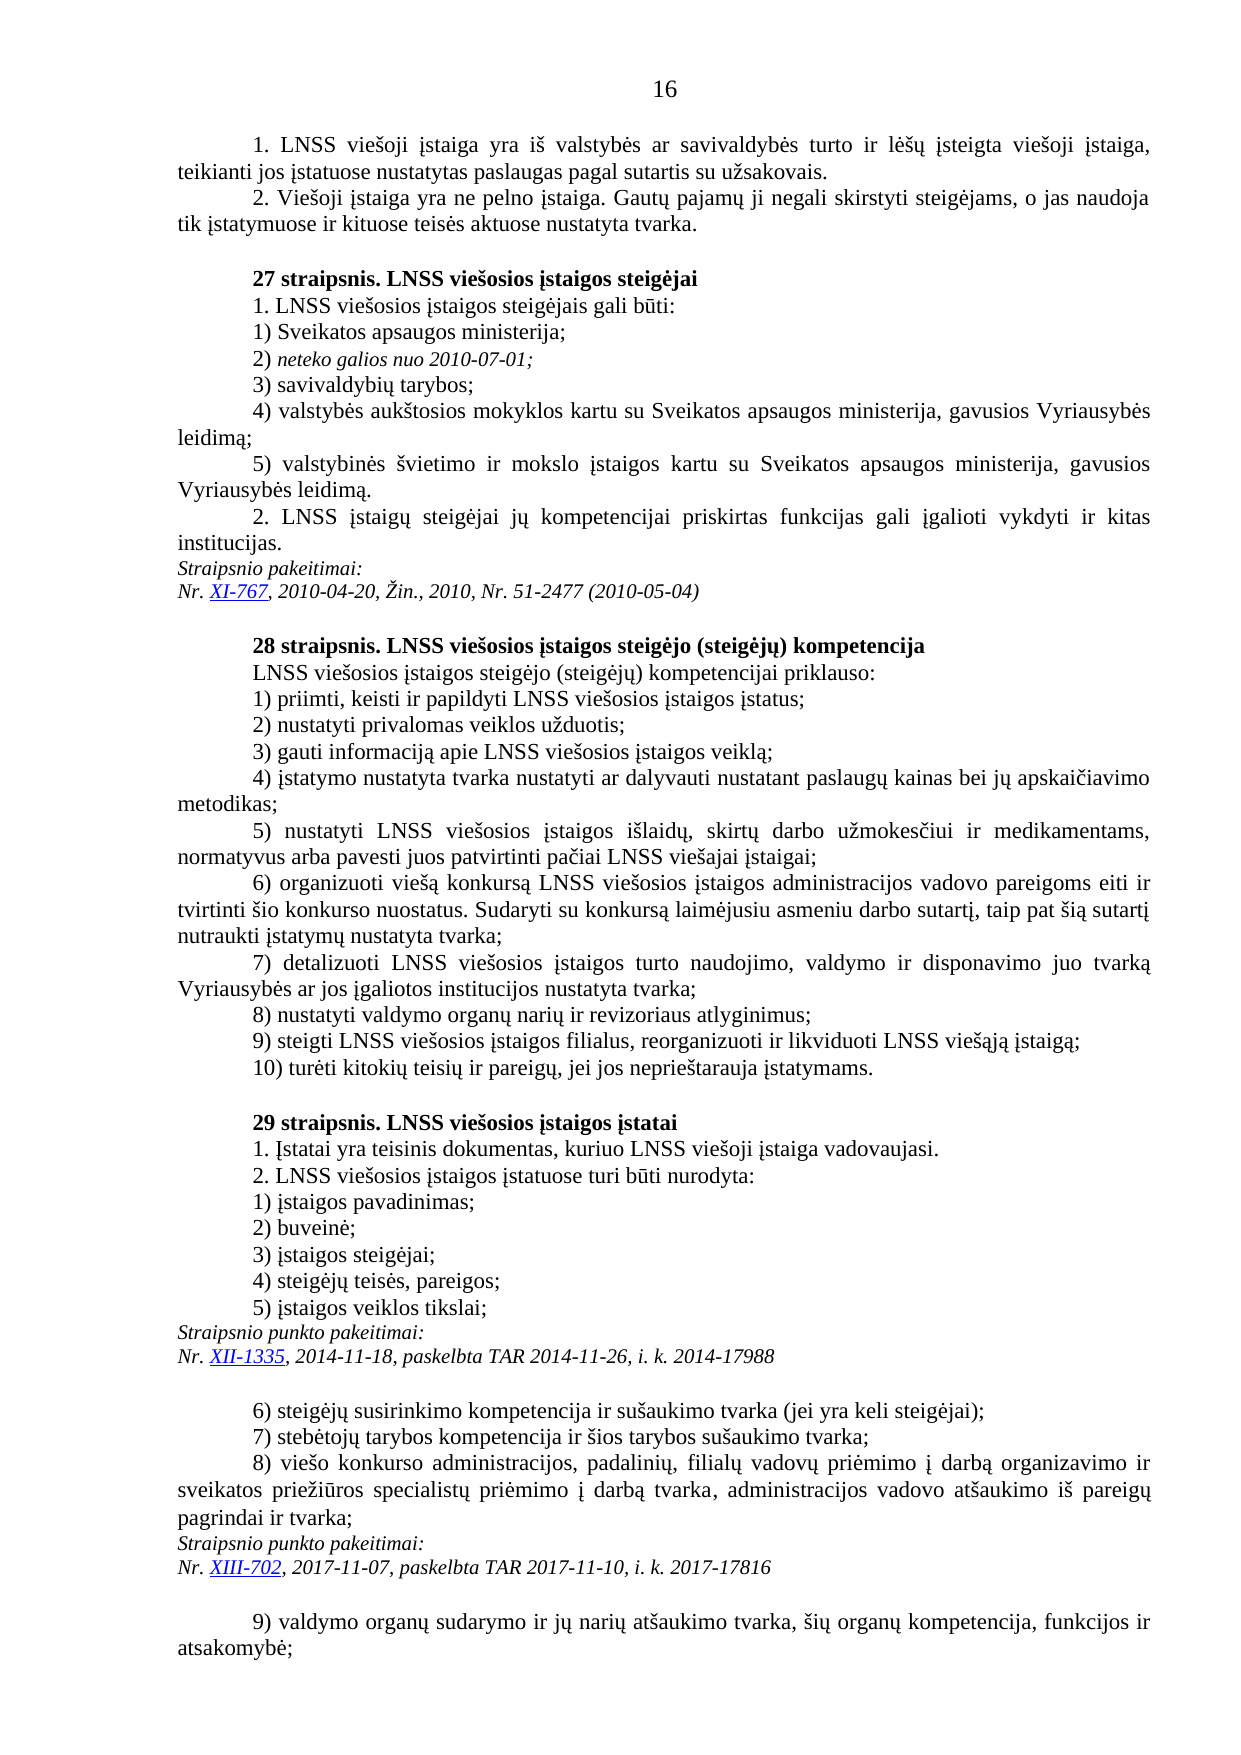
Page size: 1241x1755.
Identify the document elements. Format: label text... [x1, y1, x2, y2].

text Straipsnio punkto pakeitimai: [177, 1531, 1152, 1555]
text 1) Sveikatos apsaugos ministerija; [177, 318, 1152, 344]
text Nr. XI-767, 2010-04-20, Žin., 2010, Nr. 51-2477 (2010-05-04) [177, 579, 1152, 603]
text 4) įstatymo nustatyta tvarka nustatyti ar dalyvauti nustatant paslaugų kainas bei jų apskaičiavimo metodikas; [177, 764, 1152, 817]
text 6) steigėjų susirinkimo kompetencija ir sušaukimo tvarka (jei yra keli steigėjai); [177, 1397, 1152, 1423]
text 1. LNSS viešosios įstaigos steigėjais gali būti: [177, 292, 1152, 318]
text 3) gauti informaciją apie LNSS viešosios įstaigos veiklą; [177, 738, 1152, 764]
text 3) savivaldybių tarybos; [177, 371, 1152, 397]
text Nr. XII-1335, 2014-11-18, paskelbta TAR 2014-11-26, i. k. 2014-17988 [177, 1344, 1152, 1368]
text 8) nustatyti valdymo organų narių ir revizoriaus atlyginimus; [177, 1001, 1152, 1028]
text 2. LNSS viešosios įstaigos įstatuose turi būti nurodyta: [177, 1162, 1152, 1188]
text 2) neteko galios nuo 2010-07-01; [177, 344, 1152, 371]
text 1. Įstatai yra teisinis dokumentas, kuriuo LNSS viešoji įstaiga vadovaujasi. [177, 1135, 1152, 1162]
text 4) steigėjų teisės, pareigos; [177, 1267, 1152, 1293]
text 7) stebėtojų tarybos kompetencija ir šios tarybos sušaukimo tvarka; [177, 1423, 1152, 1449]
text 2. LNSS įstaigų steigėjai jų kompetencijai priskirtas funkcijas gali įgalioti vykdyti ir kitas institucijas. [177, 503, 1152, 555]
text 2. Viešoji įstaiga yra ne pelno įstaiga. Gautų pajamų ji negali skirstyti steigėjams, o jas naudoja tik įstatymuose ir kituose teisės aktuose nustatyta tvarka. [177, 184, 1152, 237]
text 1) priimti, keisti ir papildyti LNSS viešosios įstaigos įstatus; [177, 685, 1152, 711]
text 6) organizuoti viešą konkursą LNSS viešosios įstaigos administracijos vadovo pareigoms eiti ir tvirtinti šio konkurso nuostatus. Sudaryti su konkursą laimėjusiu asmeniu darbo sutartį, taip pat šią sutartį nutraukti įstatymų nustatyta tvarka; [177, 869, 1152, 948]
text 2) buveinė; [177, 1214, 1152, 1241]
text LNSS viešosios įstaigos steigėjo (steigėjų) kompetencijai priklauso: [177, 659, 1152, 685]
text 1) įstaigos pavadinimas; [177, 1188, 1152, 1214]
text 1. LNSS viešoji įstaiga yra iš valstybės ar savivaldybės turto ir lėšų įsteigta viešoji įstaiga, teikianti jos įstatuose nustatytas paslaugas pagal sutartis su užsakovais. [177, 131, 1152, 184]
text 8) viešo konkurso administracijos, padalinių, filialų vadovų priėmimo į darbą organizavimo ir sveikatos priežiūros specialistų priėmimo į darbą tvarka, administracijos vadovo atšaukimo iš pareigų pagrindai ir tvarka; [177, 1449, 1152, 1531]
text Nr. XIII-702, 2017-11-07, paskelbta TAR 2017-11-10, i. k. 2017-17816 [177, 1555, 1152, 1579]
text 5) nustatyti LNSS viešosios įstaigos išlaidų, skirtų darbo užmokesčiui ir medikamentams, normatyvus arba pavesti juos patvirtinti pačiai LNSS viešajai įstaigai; [177, 817, 1152, 869]
text 9) steigti LNSS viešosios įstaigos filialus, reorganizuoti ir likviduoti LNSS viešąją įstaigą; [177, 1028, 1152, 1054]
text Straipsnio pakeitimai: [177, 555, 1152, 579]
text 4) valstybės aukštosios mokyklos kartu su Sveikatos apsaugos ministerija, gavusios Vyriausybės leidimą; [177, 397, 1152, 450]
text 9) valdymo organų sudarymo ir jų narių atšaukimo tvarka, šių organų kompetencija, funkcijos ir atsakomybė; [177, 1608, 1152, 1661]
text Straipsnio punkto pakeitimai: [177, 1320, 1152, 1344]
text 5) įstaigos veiklos tikslai; [177, 1293, 1152, 1320]
text 3) įstaigos steigėjai; [177, 1241, 1152, 1267]
text 28 straipsnis. LNSS viešosios įstaigos steigėjo (steigėjų) kompetencija [177, 632, 1152, 659]
text 29 straipsnis. LNSS viešosios įstaigos įstatai [177, 1109, 1152, 1135]
text 27 straipsnis. LNSS viešosios įstaigos steigėjai [177, 266, 1152, 292]
text 5) valstybinės švietimo ir mokslo įstaigos kartu su Sveikatos apsaugos ministerija, gavusios Vyriausybės leidimą. [177, 450, 1152, 503]
text 7) detalizuoti LNSS viešosios įstaigos turto naudojimo, valdymo ir disponavimo juo tvarką Vyriausybės ar jos įgaliotos institucijos nustatyta tvarka; [177, 948, 1152, 1001]
text 10) turėti kitokių teisių ir pareigų, jei jos neprieštarauja įstatymams. [177, 1054, 1152, 1080]
text 2) nustatyti privalomas veiklos užduotis; [177, 711, 1152, 738]
